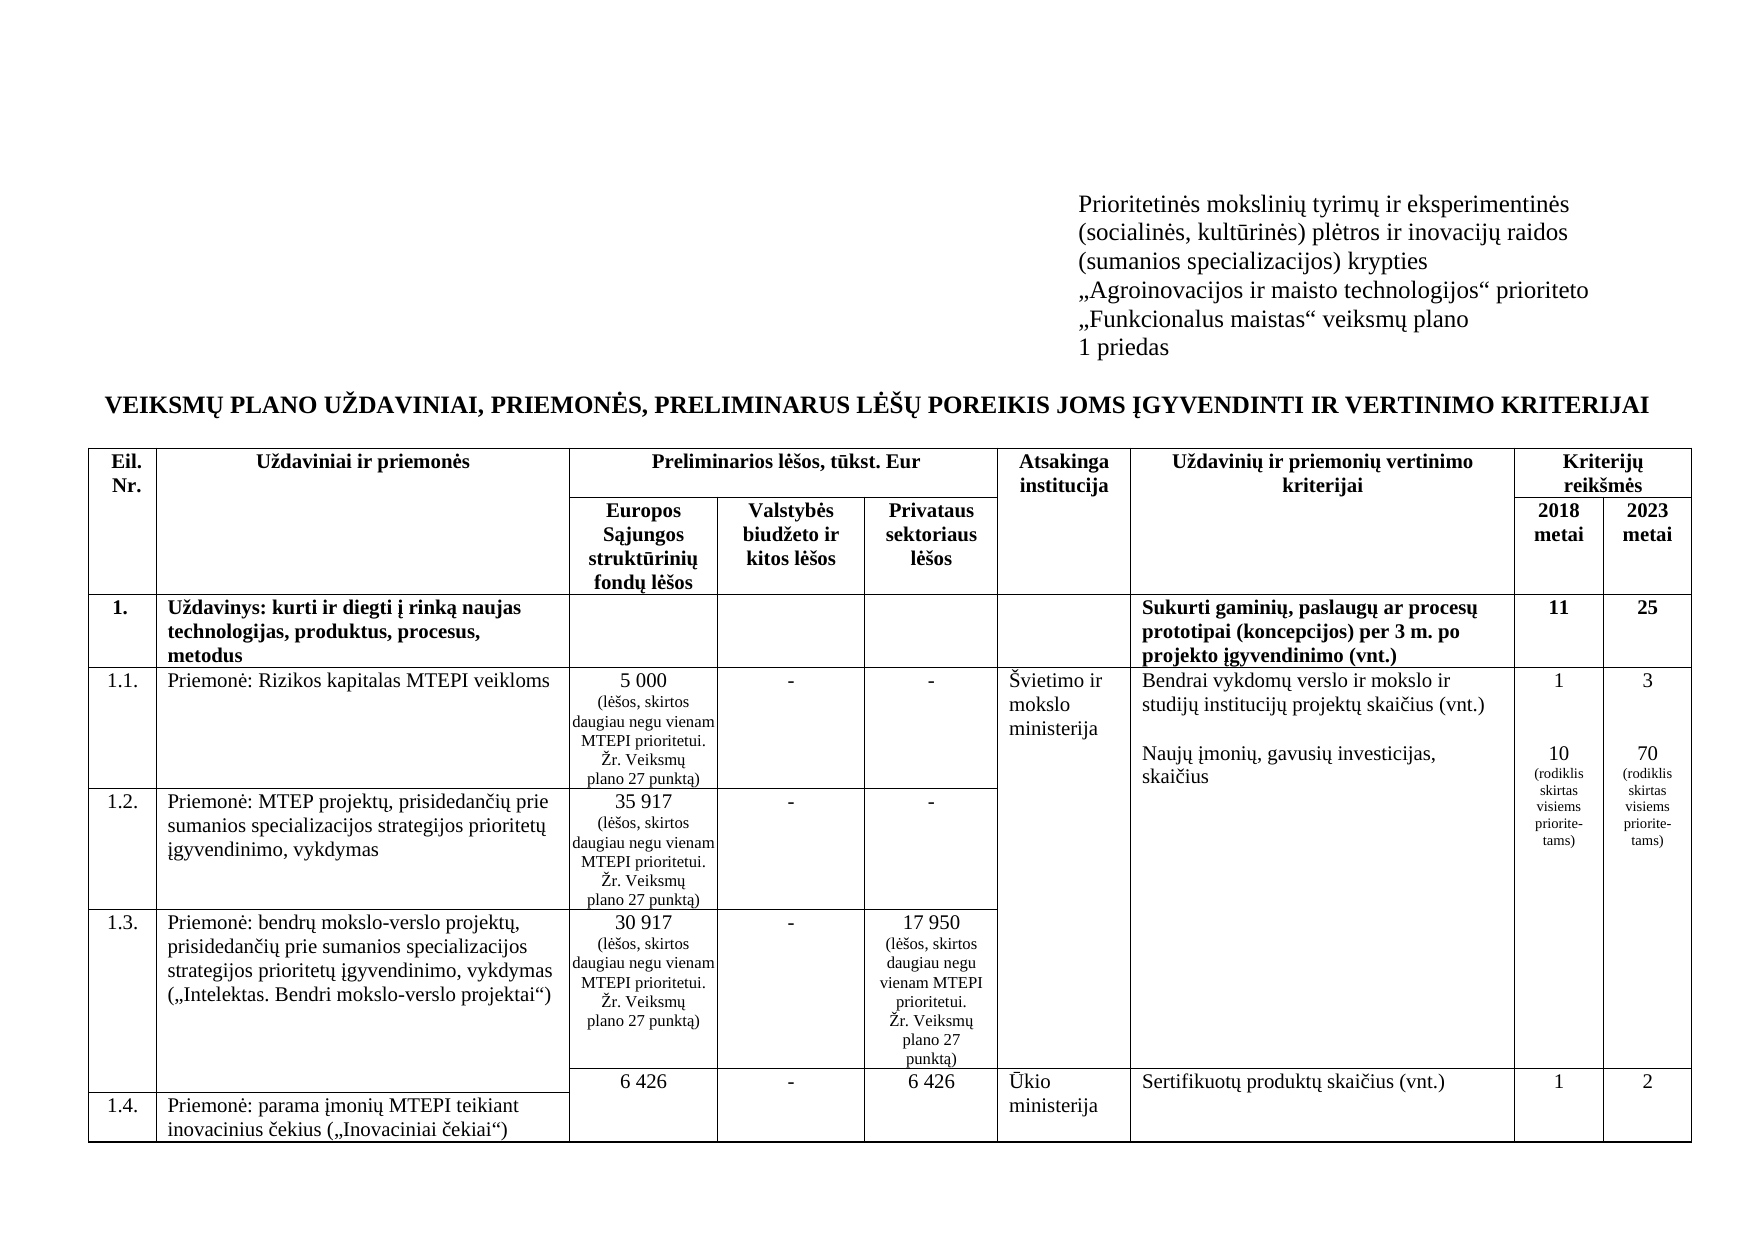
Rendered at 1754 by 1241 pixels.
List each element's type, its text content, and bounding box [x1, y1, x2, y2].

table_header Eil. Nr. [89, 449, 156, 594]
table_cell Priemonė: Rizikos kapitalas MTEPI veikloms [157, 668, 569, 788]
table_cell Sertifikuotų produktų skaičius (vnt.) [1131, 1069, 1514, 1141]
table_cell - [718, 789, 864, 909]
table_cell - [718, 910, 864, 1068]
text (socialinės, kultūrinės) plėtros ir inovacijų raidos [89, 217, 1665, 246]
table_header Preliminarios lėšos, tūkst. Eur [570, 449, 997, 497]
table_cell 1.1. [89, 668, 156, 788]
table_cell - [718, 668, 864, 788]
table_cell 5 000 (lėšos, skirtos daugiau negu vienam MTEPI prioritetui. Žr. Veiksmų plano 27 punktą) [570, 668, 717, 788]
table_cell 1. [89, 595, 156, 667]
table_cell [998, 595, 1130, 667]
table_cell 6 426 [570, 1069, 717, 1141]
table_cell - [865, 668, 997, 788]
table_cell 1.2. [89, 789, 156, 909]
table_cell 11 [1515, 595, 1603, 667]
table_cell [865, 595, 997, 667]
table_cell [570, 595, 717, 667]
table_cell 2 [1604, 1069, 1691, 1141]
text (sumanios specializacijos) krypties [89, 246, 1665, 275]
table_cell Sukurti gaminių, paslaugų ar procesų prototipai (koncepcijos) per 3 m. po projekto įgyvendinimo (vnt.) [1131, 595, 1514, 667]
text 1 priedas [89, 332, 1665, 361]
table_cell Bendrai vykdomų verslo ir mokslo ir studijų institucijų projektų skaičius (vnt.) Naujų įmonių, gavusių investicijas, skaičius [1131, 668, 1514, 1068]
table_cell 25 [1604, 595, 1691, 667]
table_cell 6 426 [865, 1069, 997, 1141]
text Prioritetinės mokslinių tyrimų ir eksperimentinės [89, 189, 1665, 217]
table_header Uždavinių ir priemonių vertinimo kriterijai [1131, 449, 1514, 594]
table_cell 17 950 (lėšos, skirtos daugiau negu vienam MTEPI prioritetui. Žr. Veiksmų plano 27 punktą) [865, 910, 997, 1068]
table_cell [718, 595, 864, 667]
table_header Uždaviniai ir priemonės [157, 449, 569, 594]
table_cell 3 70 (rodiklis skirtas visiems priorite-tams) [1604, 668, 1691, 1068]
table_cell Priemonė: MTEP projektų, prisidedančių prie sumanios specializacijos strategijos prioritetų įgyvendinimo, vykdymas [157, 789, 569, 909]
table_cell - [865, 789, 997, 909]
table_cell 2018 metai [1515, 498, 1603, 594]
table_cell 30 917 (lėšos, skirtos daugiau negu vienam MTEPI prioritetui. Žr. Veiksmų plano 27 punktą) [570, 910, 717, 1068]
table_cell Privataus sektoriaus lėšos [865, 498, 997, 594]
table_cell Valstybės biudžeto ir kitos lėšos [718, 498, 864, 594]
table_cell Priemonė: parama įmonių MTEPI teikiant inovacinius čekius („Inovaciniai čekiai“) [157, 1093, 569, 1141]
table_cell 1 10 (rodiklis skirtas visiems priorite-tams) [1515, 668, 1603, 1068]
table_cell 1 [1515, 1069, 1603, 1141]
table_cell Priemonė: bendrų mokslo-verslo projektų, prisidedančių prie sumanios specializacijos strategijos prioritetų įgyvendinimo, vykdymas („Intelektas. Bendri mokslo-verslo projektai“) [157, 910, 569, 1092]
table_header Kriterijų reikšmės [1515, 449, 1691, 497]
table_cell 1.3. [89, 910, 156, 1092]
table_cell Ūkio ministerija [998, 1069, 1130, 1141]
table_cell 1.4. [89, 1093, 156, 1141]
table_header Atsakinga institucija [998, 449, 1130, 594]
table_cell - [718, 1069, 864, 1141]
table_cell Europos Sąjungos struktūrinių fondų lėšos [570, 498, 717, 594]
text „Funkcionalus maistas“ veiksmų plano [89, 304, 1665, 332]
text VEIKSMŲ PLANO UŽDAVINIAI, priemonĖS, Preliminarus lėšų poreikis JOMS įgyvendinTi IR VERTINIMO KRITERIJAI [89, 390, 1665, 419]
table_cell 35 917 (lėšos, skirtos daugiau negu vienam MTEPI prioritetui. Žr. Veiksmų plano 27 punktą) [570, 789, 717, 909]
text „Agroinovacijos ir maisto technologijos“ prioriteto [89, 275, 1665, 304]
table_cell 2023 metai [1604, 498, 1691, 594]
table_cell Švietimo ir mokslo ministerija [998, 668, 1130, 1068]
table_cell Uždavinys: kurti ir diegti į rinką naujas technologijas, produktus, procesus, metodus [157, 595, 569, 667]
